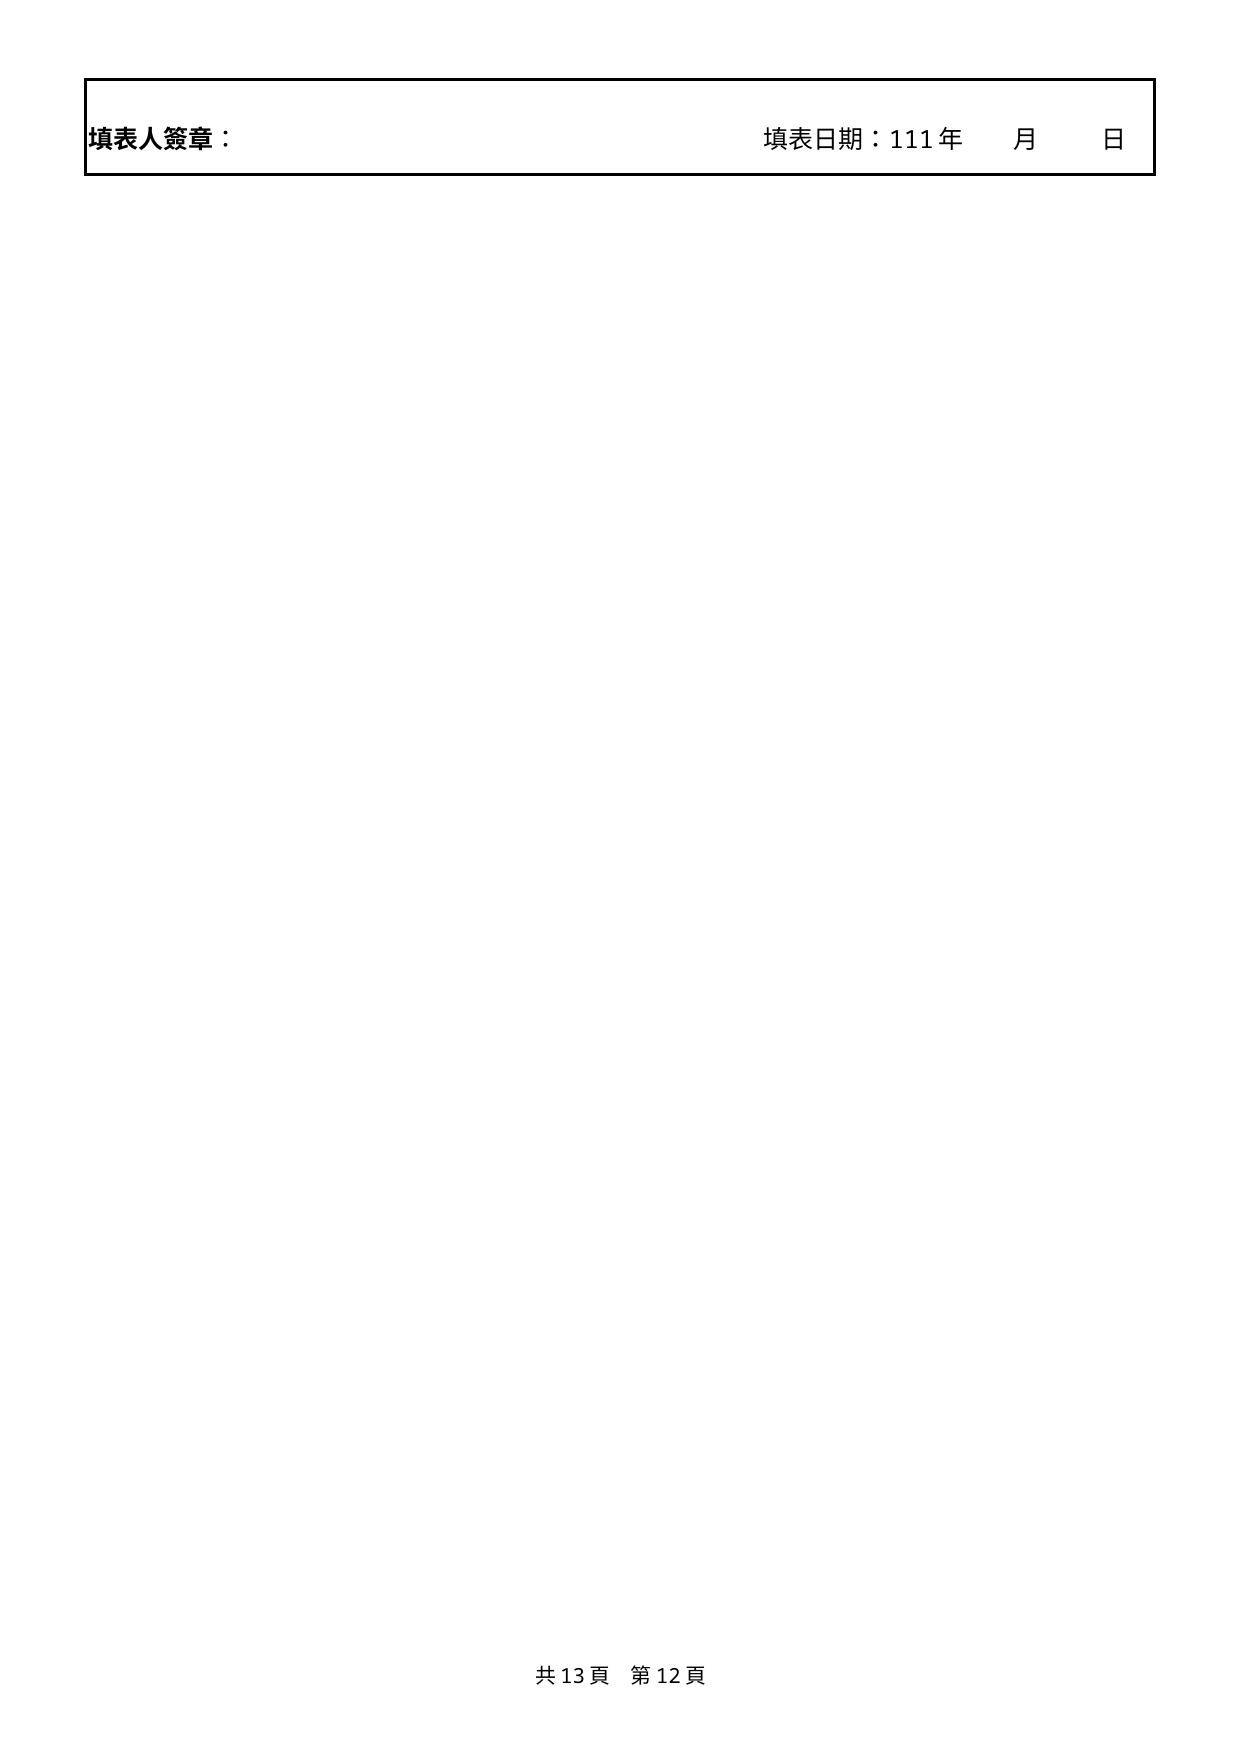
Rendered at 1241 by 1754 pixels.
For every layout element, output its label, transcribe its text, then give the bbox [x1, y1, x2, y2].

table_cell 填表人簽章： 填表日期：111年 月 日 [87, 81, 1153, 173]
